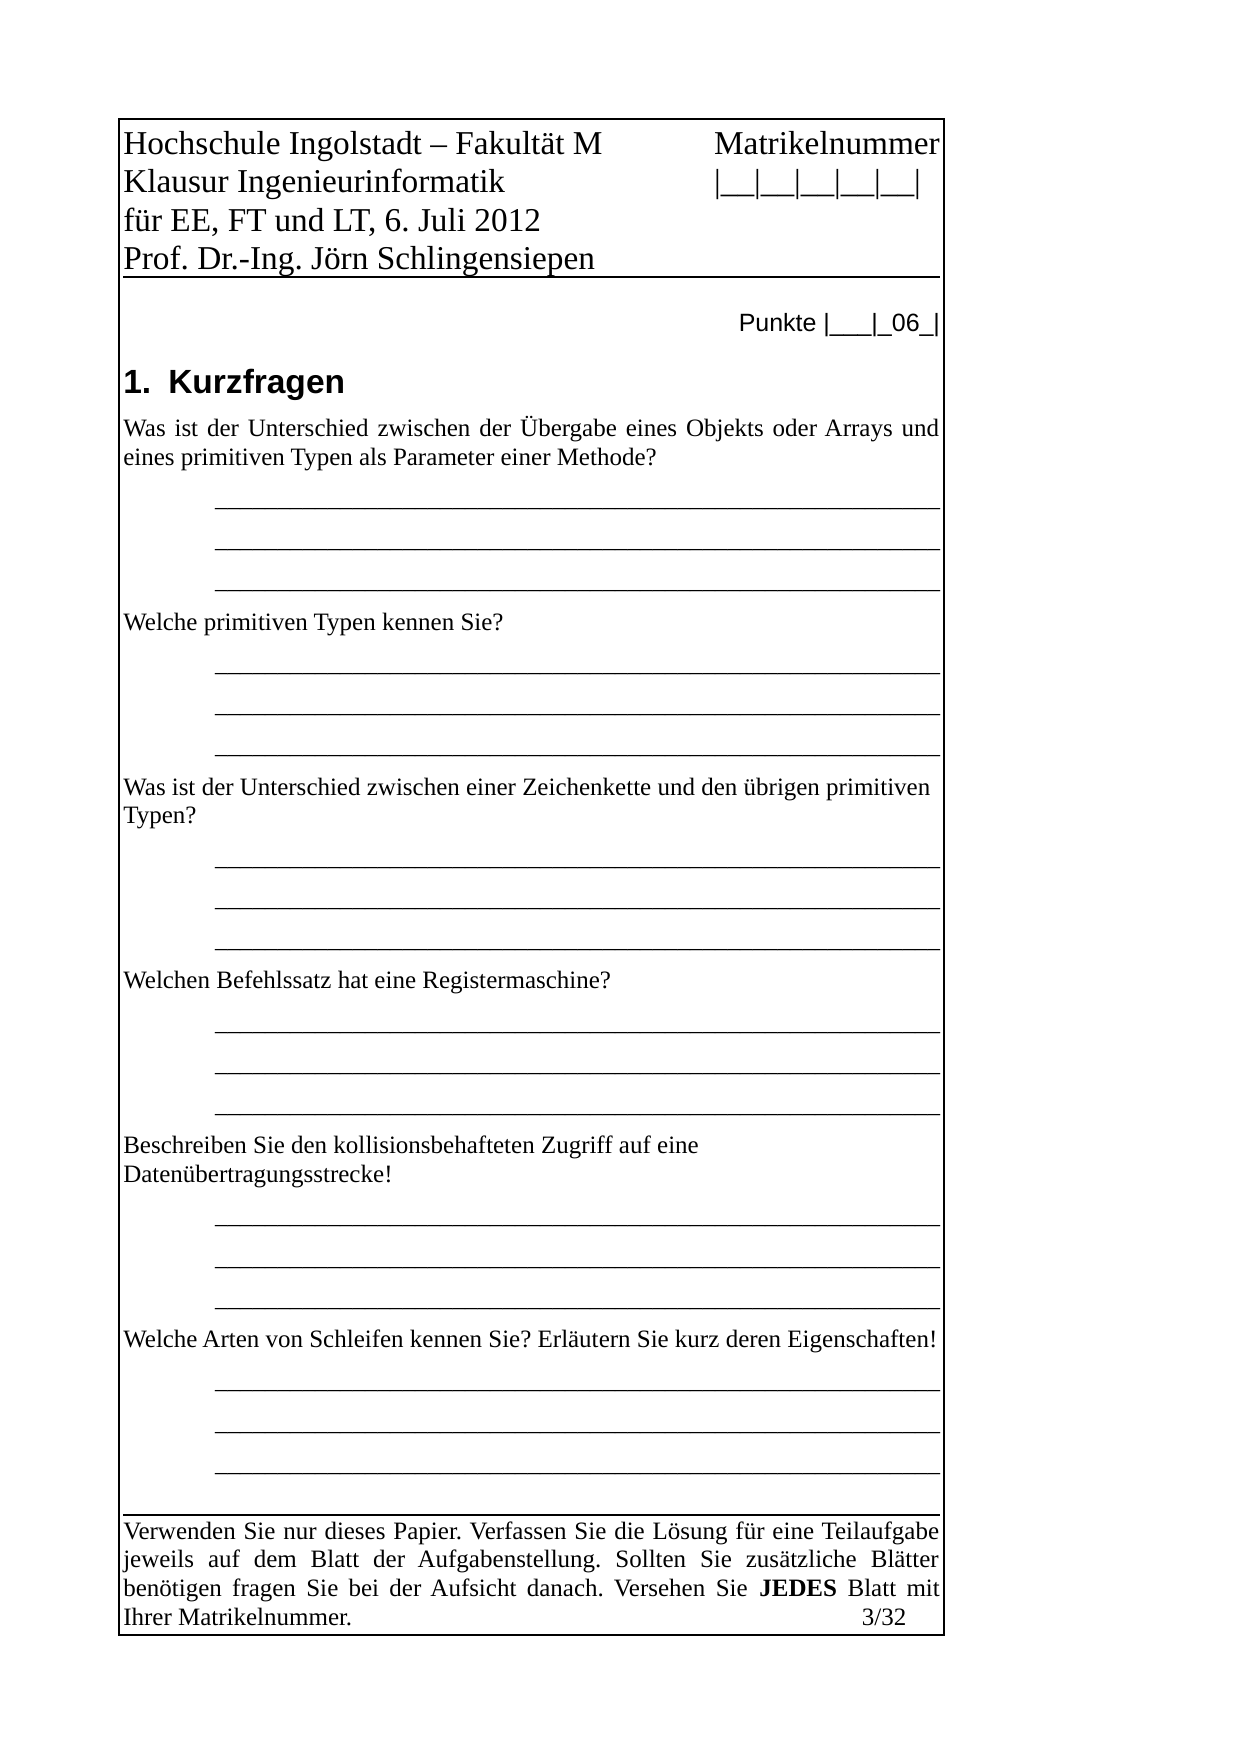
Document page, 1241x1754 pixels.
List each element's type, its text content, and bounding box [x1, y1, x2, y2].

text __________________________________________________________ [123, 924, 940, 953]
text __________________________________________________________ [123, 1283, 940, 1312]
text __________________________________________________________ [123, 842, 940, 870]
text __________________________________________________________ [123, 730, 940, 759]
text __________________________________________________________ [123, 689, 940, 718]
text __________________________________________________________ [123, 524, 940, 553]
text __________________________________________________________ [123, 1007, 940, 1035]
text Welche primitiven Typen kennen Sie? [123, 607, 940, 635]
text Punkte |___|_06_| [123, 308, 940, 337]
text __________________________________________________________ [123, 1089, 940, 1118]
text __________________________________________________________ [123, 1365, 940, 1394]
text Was ist der Unterschied zwischen der Übergabe eines Objekts oder Arrays und eines primitiven Typen als Parameter einer Methode? [123, 413, 940, 470]
subtitle Kurzfragen [123, 362, 940, 400]
text Welchen Befehlssatz hat eine Registermaschine? [123, 965, 940, 994]
text __________________________________________________________ [123, 1200, 940, 1229]
text Welche Arten von Schleifen kennen Sie? Erläutern Sie kurz deren Eigenschaften! [123, 1324, 940, 1353]
text __________________________________________________________ [123, 1407, 940, 1435]
text __________________________________________________________ [123, 1448, 940, 1477]
text __________________________________________________________ [123, 483, 940, 512]
text Beschreiben Sie den kollisionsbehafteten Zugriff auf eine Datenübertragungsstrecke! [123, 1130, 940, 1188]
text __________________________________________________________ [123, 565, 940, 594]
text __________________________________________________________ [123, 1242, 940, 1270]
text __________________________________________________________ [123, 648, 940, 677]
text __________________________________________________________ [123, 883, 940, 912]
text Was ist der Unterschied zwischen einer Zeichenkette und den übrigen primitiven Typen? [123, 772, 940, 829]
text __________________________________________________________ [123, 1048, 940, 1077]
